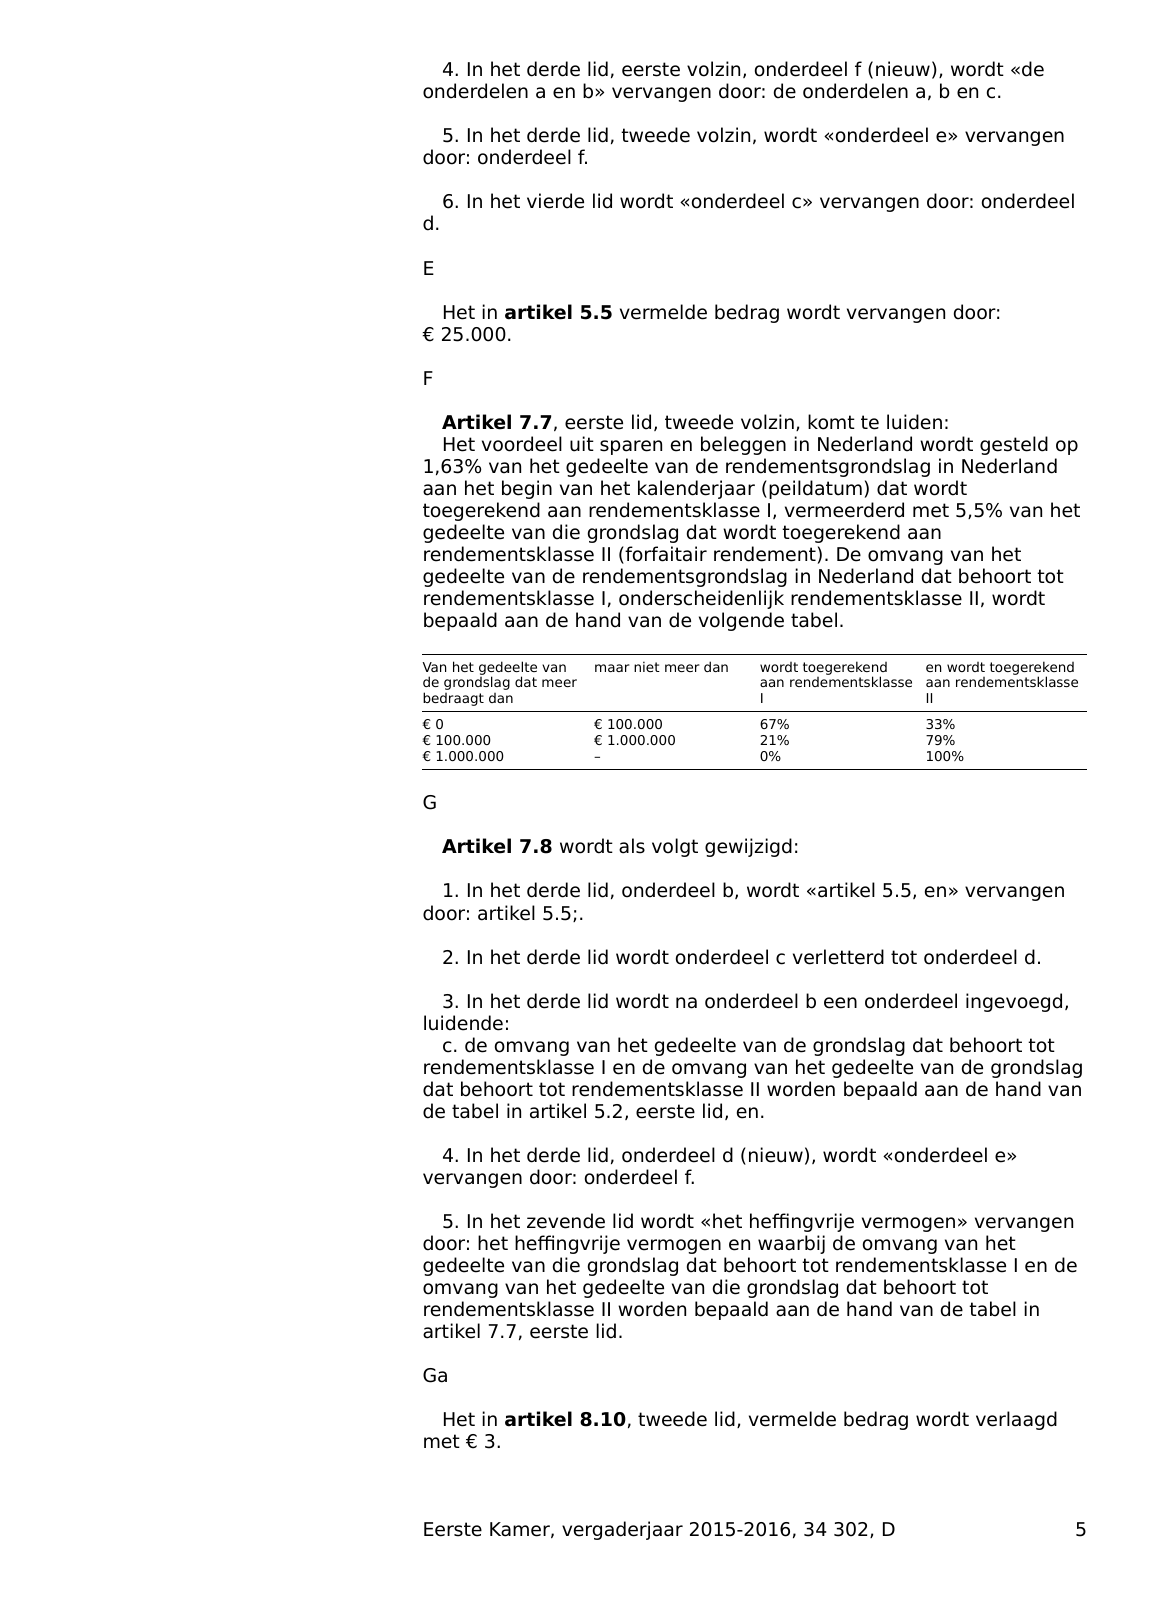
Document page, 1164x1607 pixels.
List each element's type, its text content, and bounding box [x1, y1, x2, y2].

text E [422, 257, 1087, 279]
text Het voordeel uit sparen en beleggen in Nederland wordt gesteld op 1,63% van het gedeelte van de rendementsgrondslag in Nederland aan het begin van het kalenderjaar (peildatum) dat wordt toegerekend aan rendementsklasse I, vermeerderd met 5,5% van het gedeelte van die grondslag dat wordt toegerekend aan rendementsklasse II (forfaitair rendement). De omvang van het gedeelte van de rendementsgrondslag in Nederland dat behoort tot rendementsklasse I, onderscheidenlijk rendementsklasse II, wordt bepaald aan de hand van de volgende tabel. [422, 434, 1087, 632]
text 6. In het vierde lid wordt «onderdeel c» vervangen door: onderdeel d. [422, 191, 1087, 235]
table_cell € 1.000.000 [422, 749, 588, 769]
text c. de omvang van het gedeelte van de grondslag dat behoort tot rendementsklasse I en de omvang van het gedeelte van de grondslag dat behoort tot rendementsklasse II worden bepaald aan de hand van de tabel in artikel 5.2, eerste lid, en. [422, 1035, 1087, 1123]
text 4. In het derde lid, onderdeel d (nieuw), wordt «onderdeel e» vervangen door: onderdeel f. [422, 1145, 1087, 1189]
text Artikel 7.8 wordt als volgt gewijzigd: [422, 836, 1087, 858]
table_header wordt toegerekend aan rendementsklasse I [754, 655, 919, 711]
table_cell 79% [919, 733, 1087, 748]
table_cell 33% [919, 712, 1087, 733]
text 4. In het derde lid, eerste volzin, onderdeel f (nieuw), wordt «de onderdelen a en b» vervangen door: de onderdelen a, b en c. [422, 59, 1087, 103]
table_cell € 100.000 [422, 733, 588, 748]
text 3. In het derde lid wordt na onderdeel b een onderdeel ingevoegd, luidende: [422, 991, 1087, 1035]
text F [422, 368, 1087, 390]
table_cell 21% [754, 733, 919, 748]
text Het in artikel 8.10, tweede lid, vermelde bedrag wordt verlaagd met € 3. [422, 1409, 1087, 1453]
table_cell – [588, 749, 754, 769]
table_cell 100% [919, 749, 1087, 769]
text Het in artikel 5.5 vermelde bedrag wordt vervangen door: € 25.000. [422, 302, 1087, 346]
table_cell 67% [754, 712, 919, 733]
table_cell € 100.000 [588, 712, 754, 733]
text 2. In het derde lid wordt onderdeel c verletterd tot onderdeel d. [422, 947, 1087, 968]
table_cell € 1.000.000 [588, 733, 754, 748]
text 5. In het derde lid, tweede volzin, wordt «onderdeel e» vervangen door: onderdeel f. [422, 125, 1087, 169]
text G [422, 792, 1087, 814]
table_header en wordt toegerekend aan rendementsklasse II [919, 655, 1087, 711]
text Ga [422, 1365, 1087, 1387]
table_header maar niet meer dan [588, 655, 754, 711]
text 5. In het zevende lid wordt «het heffingvrije vermogen» vervangen door: het heffingvrije vermogen en waarbij de omvang van het gedeelte van die grondslag dat behoort tot rendementsklasse I en de omvang van het gedeelte van die grondslag dat behoort tot rendementsklasse II worden bepaald aan de hand van de tabel in artikel 7.7, eerste lid. [422, 1211, 1087, 1343]
table_cell € 0 [422, 712, 588, 733]
text 1. In het derde lid, onderdeel b, wordt «artikel 5.5, en» vervangen door: artikel 5.5;. [422, 880, 1087, 924]
table_cell 0% [754, 749, 919, 769]
table_header Van het gedeelte van de grondslag dat meer bedraagt dan [422, 655, 588, 711]
text Artikel 7.7, eerste lid, tweede volzin, komt te luiden: [422, 412, 1087, 434]
